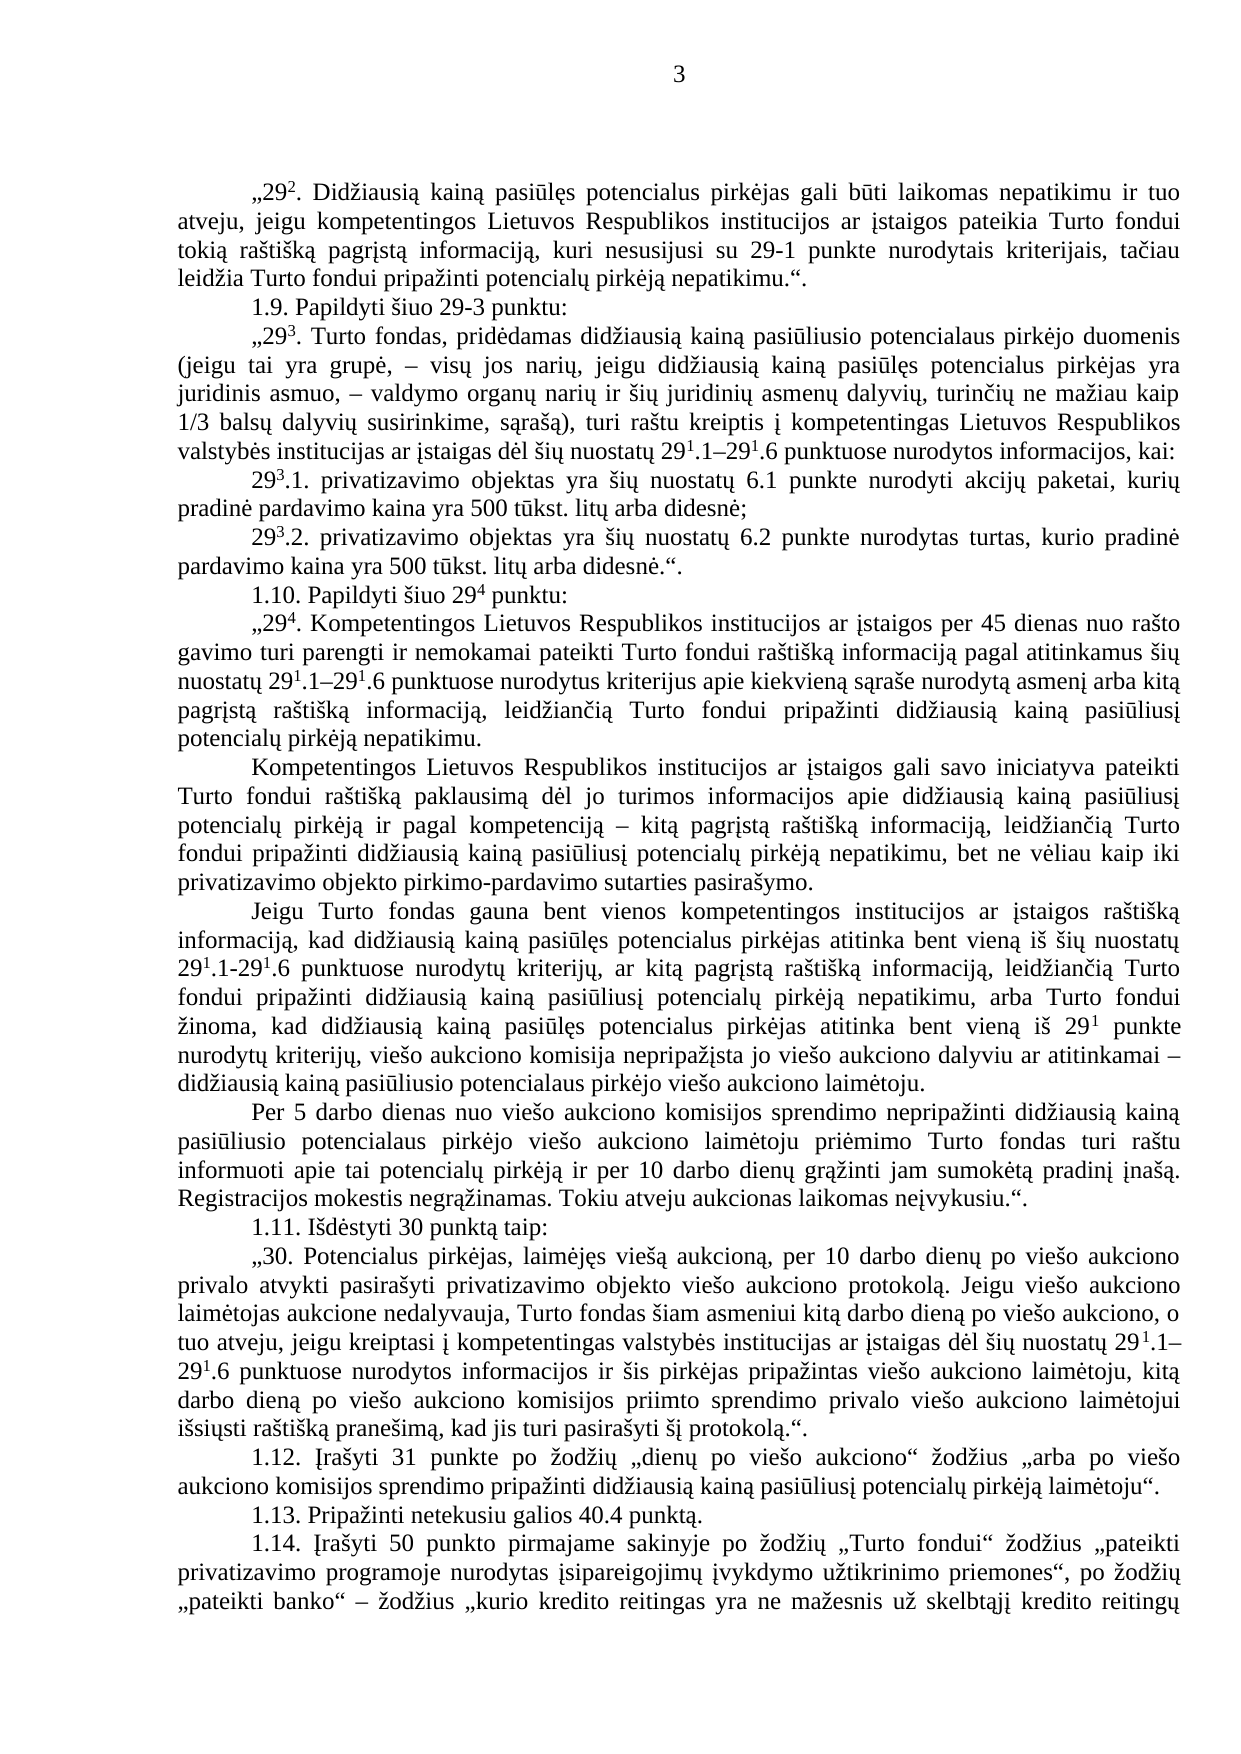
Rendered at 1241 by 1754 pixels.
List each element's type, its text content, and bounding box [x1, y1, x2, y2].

text Per 5 darbo dienas nuo viešo aukciono komisijos sprendimo nepripažinti didžiausią kainą pasiūliusio potencialaus pirkėjo viešo aukciono laimėtoju priėmimo Turto fondas turi raštu informuoti apie tai potencialų pirkėją ir per 10 darbo dienų grąžinti jam sumokėtą pradinį įnašą. Registracijos mokestis negrąžinamas. Tokiu atveju aukcionas laikomas neįvykusiu.“. [177, 1097, 1181, 1212]
text „293. Turto fondas, pridėdamas didžiausią kainą pasiūliusio potencialaus pirkėjo duomenis (jeigu tai yra grupė, – visų jos narių, jeigu didžiausią kainą pasiūlęs potencialus pirkėjas yra juridinis asmuo, – valdymo organų narių ir šių juridinių asmenų dalyvių, turinčių ne mažiau kaip 1/3 balsų dalyvių susirinkime, sąrašą), turi raštu kreiptis į kompetentingas Lietuvos Respublikos valstybės institucijas ar įstaigas dėl šių nuostatų 291.1–291.6 punktuose nurodytos informacijos, kai: [177, 321, 1181, 465]
text „292. Didžiausią kainą pasiūlęs potencialus pirkėjas gali būti laikomas nepatikimu ir tuo atveju, jeigu kompetentingos Lietuvos Respublikos institucijos ar įstaigos pateikia Turto fondui tokią raštišką pagrįstą informaciją, kuri nesusijusi su 29-1 punkte nurodytais kriterijais, tačiau leidžia Turto fondui pripažinti potencialų pirkėją nepatikimu.“. [177, 177, 1181, 292]
text 1.12. Įrašyti 31 punkte po žodžių „dienų po viešo aukciono“ žodžius „arba po viešo aukciono komisijos sprendimo pripažinti didžiausią kainą pasiūliusį potencialų pirkėją laimėtoju“. [177, 1442, 1181, 1500]
text 1.10. Papildyti šiuo 294 punktu: [177, 580, 1181, 608]
text 293.2. privatizavimo objektas yra šių nuostatų 6.2 punkte nurodytas turtas, kurio pradinė pardavimo kaina yra 500 tūkst. litų arba didesnė.“. [177, 522, 1181, 580]
text Jeigu Turto fondas gauna bent vienos kompetentingos institucijos ar įstaigos raštišką informaciją, kad didžiausią kainą pasiūlęs potencialus pirkėjas atitinka bent vieną iš šių nuostatų 291.1-291.6 punktuose nurodytų kriterijų, ar kitą pagrįstą raštišką informaciją, leidžiančią Turto fondui pripažinti didžiausią kainą pasiūliusį potencialų pirkėją nepatikimu, arba Turto fondui žinoma, kad didžiausią kainą pasiūlęs potencialus pirkėjas atitinka bent vieną iš 291 punkte nurodytų kriterijų, viešo aukciono komisija nepripažįsta jo viešo aukciono dalyviu ar atitinkamai – didžiausią kainą pasiūliusio potencialaus pirkėjo viešo aukciono laimėtoju. [177, 896, 1181, 1097]
text 1.11. Išdėstyti 30 punktą taip: [177, 1212, 1181, 1241]
text 293.1. privatizavimo objektas yra šių nuostatų 6.1 punkte nurodyti akcijų paketai, kurių pradinė pardavimo kaina yra 500 tūkst. litų arba didesnė; [177, 465, 1181, 522]
text „30. Potencialus pirkėjas, laimėjęs viešą aukcioną, per 10 darbo dienų po viešo aukciono privalo atvykti pasirašyti privatizavimo objekto viešo aukciono protokolą. Jeigu viešo aukciono laimėtojas aukcione nedalyvauja, Turto fondas šiam asmeniui kitą darbo dieną po viešo aukciono, o tuo atveju, jeigu kreiptasi į kompetentingas valstybės institucijas ar įstaigas dėl šių nuostatų 291.1–291.6 punktuose nurodytos informacijos ir šis pirkėjas pripažintas viešo aukciono laimėtoju, kitą darbo dieną po viešo aukciono komisijos priimto sprendimo privalo viešo aukciono laimėtojui išsiųsti raštišką pranešimą, kad jis turi pasirašyti šį protokolą.“. [177, 1241, 1181, 1442]
text Kompetentingos Lietuvos Respublikos institucijos ar įstaigos gali savo iniciatyva pateikti Turto fondui raštišką paklausimą dėl jo turimos informacijos apie didžiausią kainą pasiūliusį potencialų pirkėją ir pagal kompetenciją – kitą pagrįstą raštišką informaciją, leidžiančią Turto fondui pripažinti didžiausią kainą pasiūliusį potencialų pirkėją nepatikimu, bet ne vėliau kaip iki privatizavimo objekto pirkimo-pardavimo sutarties pasirašymo. [177, 752, 1181, 896]
text 1.13. Pripažinti netekusiu galios 40.4 punktą. [177, 1500, 1181, 1528]
text 1.14. Įrašyti 50 punkto pirmajame sakinyje po žodžių „Turto fondui“ žodžius „pateikti privatizavimo programoje nurodytas įsipareigojimų įvykdymo užtikrinimo priemones“, po žodžių „pateikti banko“ – žodžius „kurio kredito reitingas yra ne mažesnis už skelbtąjį kredito reitingų [177, 1528, 1181, 1615]
text 1.9. Papildyti šiuo 29-3 punktu: [177, 292, 1181, 321]
text „294. Kompetentingos Lietuvos Respublikos institucijos ar įstaigos per 45 dienas nuo rašto gavimo turi parengti ir nemokamai pateikti Turto fondui raštišką informaciją pagal atitinkamus šių nuostatų 291.1–291.6 punktuose nurodytus kriterijus apie kiekvieną sąraše nurodytą asmenį arba kitą pagrįstą raštišką informaciją, leidžiančią Turto fondui pripažinti didžiausią kainą pasiūliusį potencialų pirkėją nepatikimu. [177, 608, 1181, 752]
